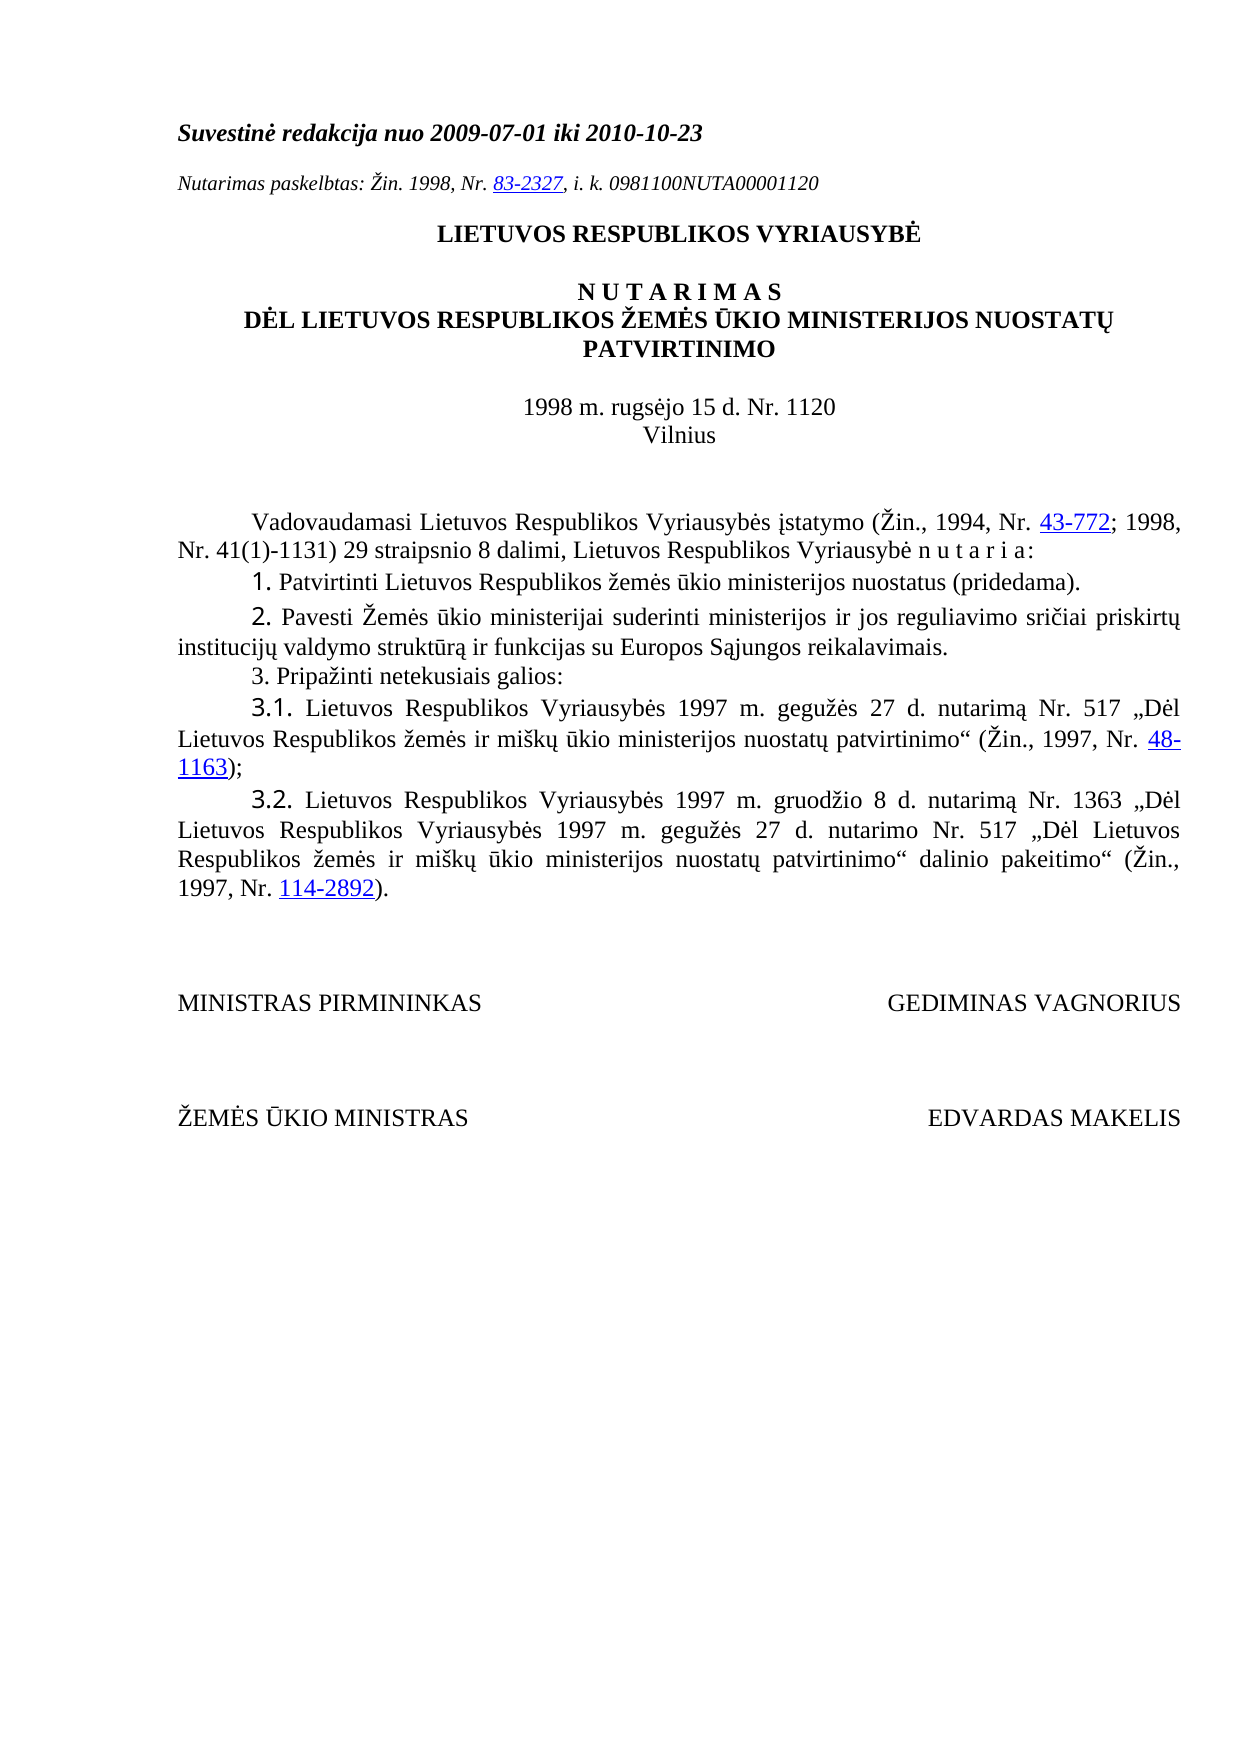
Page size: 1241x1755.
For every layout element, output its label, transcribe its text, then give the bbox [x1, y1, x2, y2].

text LIETUVOS RESPUBLIKOS VYRIAUSYBĖ [177, 219, 1181, 248]
text 1. Patvirtinti Lietuvos Respublikos žemės ūkio ministerijos nuostatus (pridedama). [177, 564, 1181, 598]
text 3.2. Lietuvos Respublikos Vyriausybės 1997 m. gruodžio 8 d. nutarimą Nr. 1363 „Dėl Lietuvos Respublikos Vyriausybės 1997 m. gegužės 27 d. nutarimo Nr. 517 „Dėl Lietuvos Respublikos žemės ir miškų ūkio ministerijos nuostatų patvirtinimo“ dalinio pakeitimo“ (Žin., 1997, Nr. 114-2892). [177, 781, 1181, 902]
text Vilnius [177, 420, 1181, 449]
text 1998 m. rugsėjo 15 d. Nr. 1120 [177, 392, 1181, 420]
text Nutarimas paskelbtas: Žin. 1998, Nr. 83-2327, i. k. 0981100NUTA00001120 [177, 171, 1181, 195]
text 2. Pavesti Žemės ūkio ministerijai suderinti ministerijos ir jos reguliavimo sričiai priskirtų institucijų valdymo struktūrą ir funkcijas su Europos Sąjungos reikalavimais. [177, 598, 1181, 661]
text 3.1. Lietuvos Respublikos Vyriausybės 1997 m. gegužės 27 d. nutarimą Nr. 517 „Dėl Lietuvos Respublikos žemės ir miškų ūkio ministerijos nuostatų patvirtinimo“ (Žin., 1997, Nr. 48-1163); [177, 690, 1181, 781]
text MINISTRAS PIRMININKAS GEDIMINAS VAGNORIUS [177, 988, 1181, 1017]
text Suvestinė redakcija nuo 2009-07-01 iki 2010-10-23 [177, 118, 1181, 147]
text ŽEMĖS ŪKIO MINISTRAS EDVARDAS MAKELIS [177, 1103, 1181, 1132]
text DĖL LIETUVOS RESPUBLIKOS ŽEMĖS ŪKIO MINISTERIJOS NUOSTATŲ PATVIRTINIMO [177, 305, 1181, 363]
text Vadovaudamasi Lietuvos Respublikos Vyriausybės įstatymo (Žin., 1994, Nr. 43-772; 1998, Nr. 41(1)-1131) 29 straipsnio 8 dalimi, Lietuvos Respublikos Vyriausybė nutaria: [177, 507, 1181, 564]
text 3. Pripažinti netekusiais galios: [177, 661, 1181, 690]
text N U T A R I M A S [177, 277, 1181, 305]
